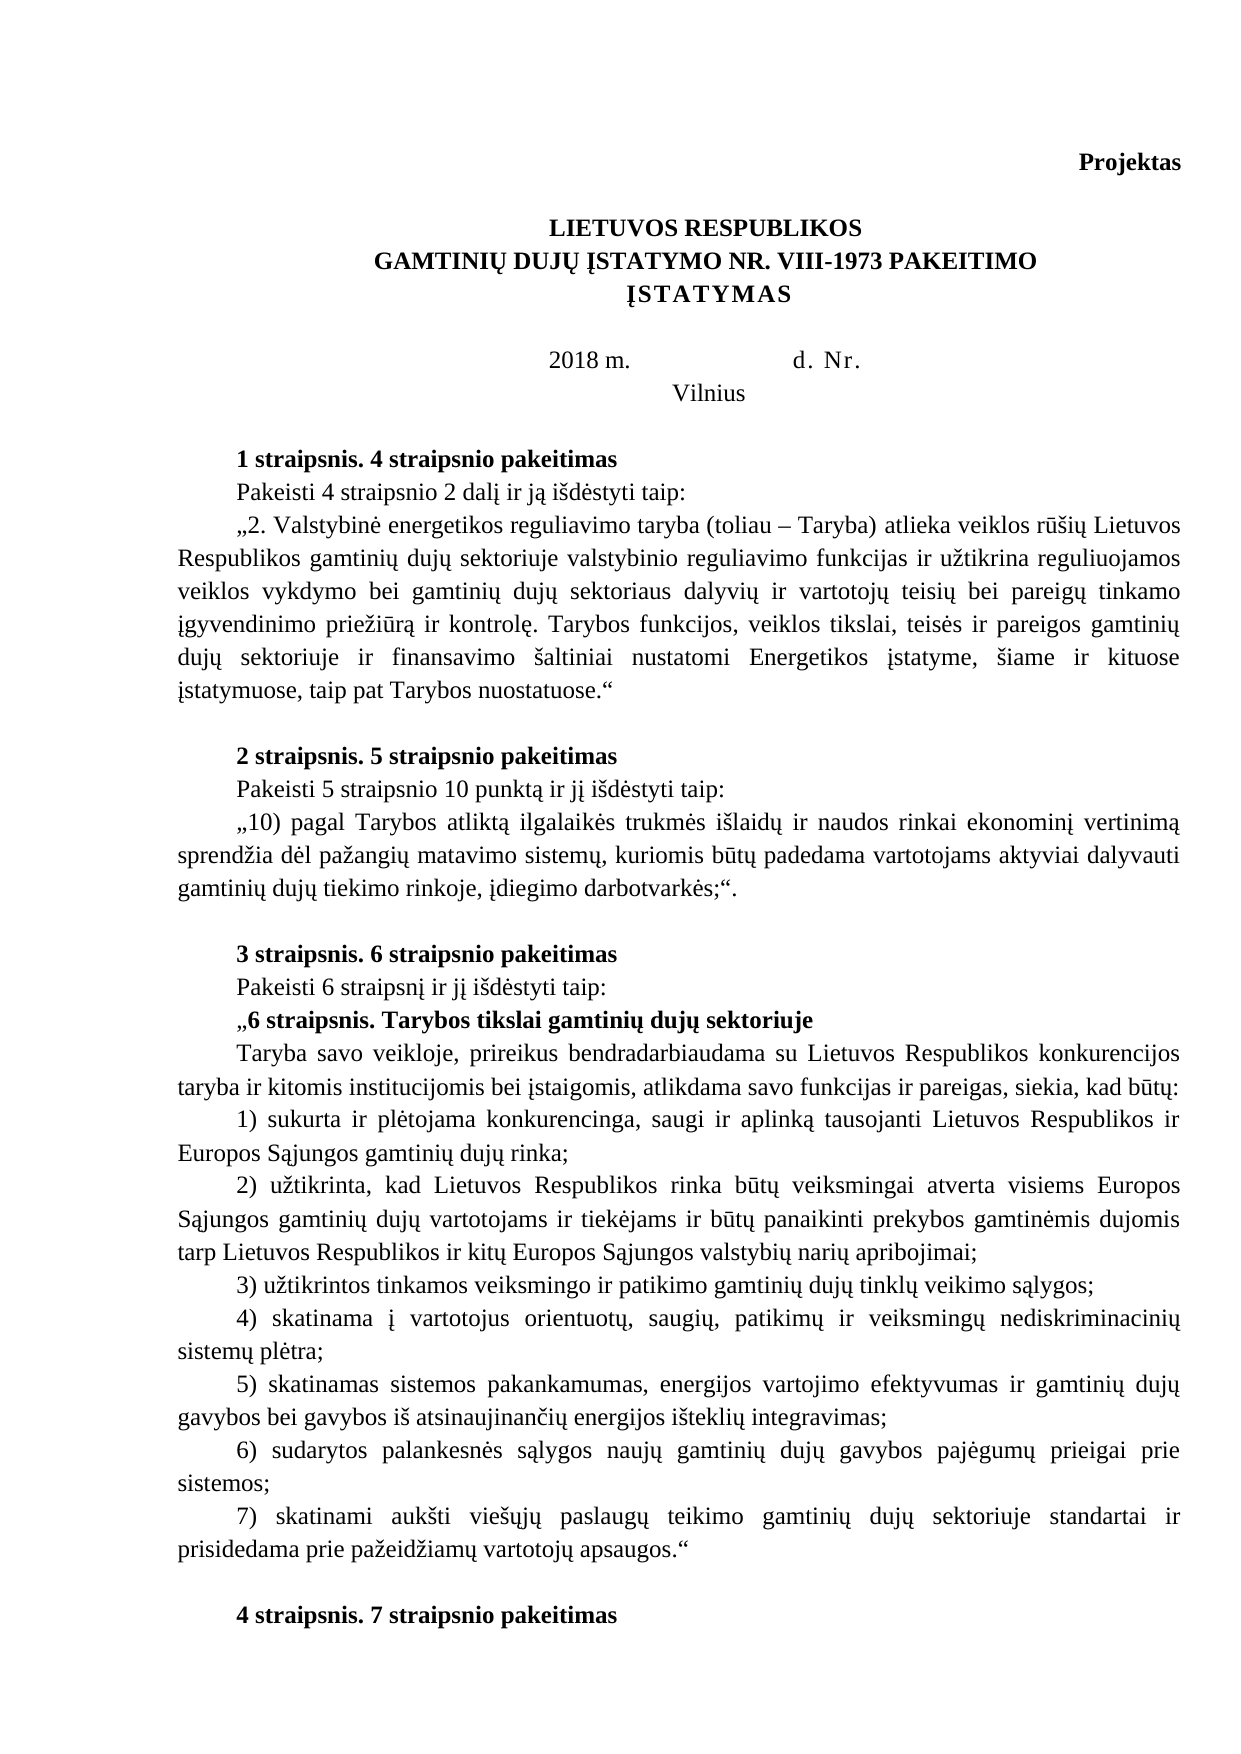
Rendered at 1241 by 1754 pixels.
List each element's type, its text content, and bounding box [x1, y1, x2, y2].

text 5) skatinamas sistemos pakankamumas, energijos vartojimo efektyvumas ir gamtinių dujų gavybos bei gavybos iš atsinaujinančių energijos išteklių integravimas; [177, 1369, 1181, 1431]
text GAMTINIŲ DUJŲ ĮSTATYMO NR. VIII-1973 PAKEITIMO [177, 246, 1181, 275]
text ĮSTATYMAS [177, 279, 1181, 308]
text 1 straipsnis. 4 straipsnio pakeitimas [177, 444, 1181, 473]
text 1) sukurta ir plėtojama konkurencinga, saugi ir aplinką tausojanti Lietuvos Respublikos ir Europos Sąjungos gamtinių dujų rinka; [177, 1104, 1181, 1166]
text LIETUVOS RESPUBLIKOS [177, 213, 1181, 242]
text 7) skatinami aukšti viešųjų paslaugų teikimo gamtinių dujų sektoriuje standartai ir prisidedama prie pažeidžiamų vartotojų apsaugos.“ [177, 1501, 1181, 1563]
text Vilnius [177, 378, 1181, 407]
text 2 straipsnis. 5 straipsnio pakeitimas [177, 741, 1181, 770]
text „10) pagal Tarybos atliktą ilgalaikės trukmės išlaidų ir naudos rinkai ekonominį vertinimą sprendžia dėl pažangių matavimo sistemų, kuriomis būtų padedama vartotojams aktyviai dalyvauti gamtinių dujų tiekimo rinkoje, įdiegimo darbotvarkės;“. [177, 807, 1181, 902]
text „2. Valstybinė energetikos reguliavimo taryba (toliau – Taryba) atlieka veiklos rūšių Lietuvos Respublikos gamtinių dujų sektoriuje valstybinio reguliavimo funkcijas ir užtikrina reguliuojamos veiklos vykdymo bei gamtinių dujų sektoriaus dalyvių ir vartotojų teisių bei pareigų tinkamo įgyvendinimo priežiūrą ir kontrolę. Tarybos funkcijos, veiklos tikslai, teisės ir pareigos gamtinių dujų sektoriuje ir finansavimo šaltiniai nustatomi Energetikos įstatyme, šiame ir kituose įstatymuose, taip pat Tarybos nuostatuose.“ [177, 510, 1181, 704]
text 6) sudarytos palankesnės sąlygos naujų gamtinių dujų gavybos pajėgumų prieigai prie sistemos; [177, 1435, 1181, 1497]
text Taryba savo veikloje, prireikus bendradarbiaudama su Lietuvos Respublikos konkurencijos taryba ir kitomis institucijomis bei įstaigomis, atlikdama savo funkcijas ir pareigas, siekia, kad būtų: [177, 1038, 1181, 1100]
text Pakeisti 5 straipsnio 10 punktą ir jį išdėstyti taip: [177, 774, 1181, 803]
text 2) užtikrinta, kad Lietuvos Respublikos rinka būtų veiksmingai atverta visiems Europos Sąjungos gamtinių dujų vartotojams ir tiekėjams ir būtų panaikinti prekybos gamtinėmis dujomis tarp Lietuvos Respublikos ir kitų Europos Sąjungos valstybių narių apribojimai; [177, 1171, 1181, 1265]
text 3) užtikrintos tinkamos veiksmingo ir patikimo gamtinių dujų tinklų veikimo sąlygos; [177, 1270, 1181, 1298]
text 2018 m. d. Nr. [177, 345, 1181, 374]
text Projektas [177, 147, 1181, 176]
text 4) skatinama į vartotojus orientuotų, saugių, patikimų ir veiksmingų nediskriminacinių sistemų plėtra; [177, 1303, 1181, 1364]
text Pakeisti 4 straipsnio 2 dalį ir ją išdėstyti taip: [177, 477, 1181, 506]
text „6 straipsnis. Tarybos tikslai gamtinių dujų sektoriuje [177, 1006, 1181, 1034]
text Pakeisti 6 straipsnį ir jį išdėstyti taip: [177, 972, 1181, 1001]
text 4 straipsnis. 7 straipsnio pakeitimas [177, 1600, 1181, 1629]
text 3 straipsnis. 6 straipsnio pakeitimas [177, 939, 1181, 968]
